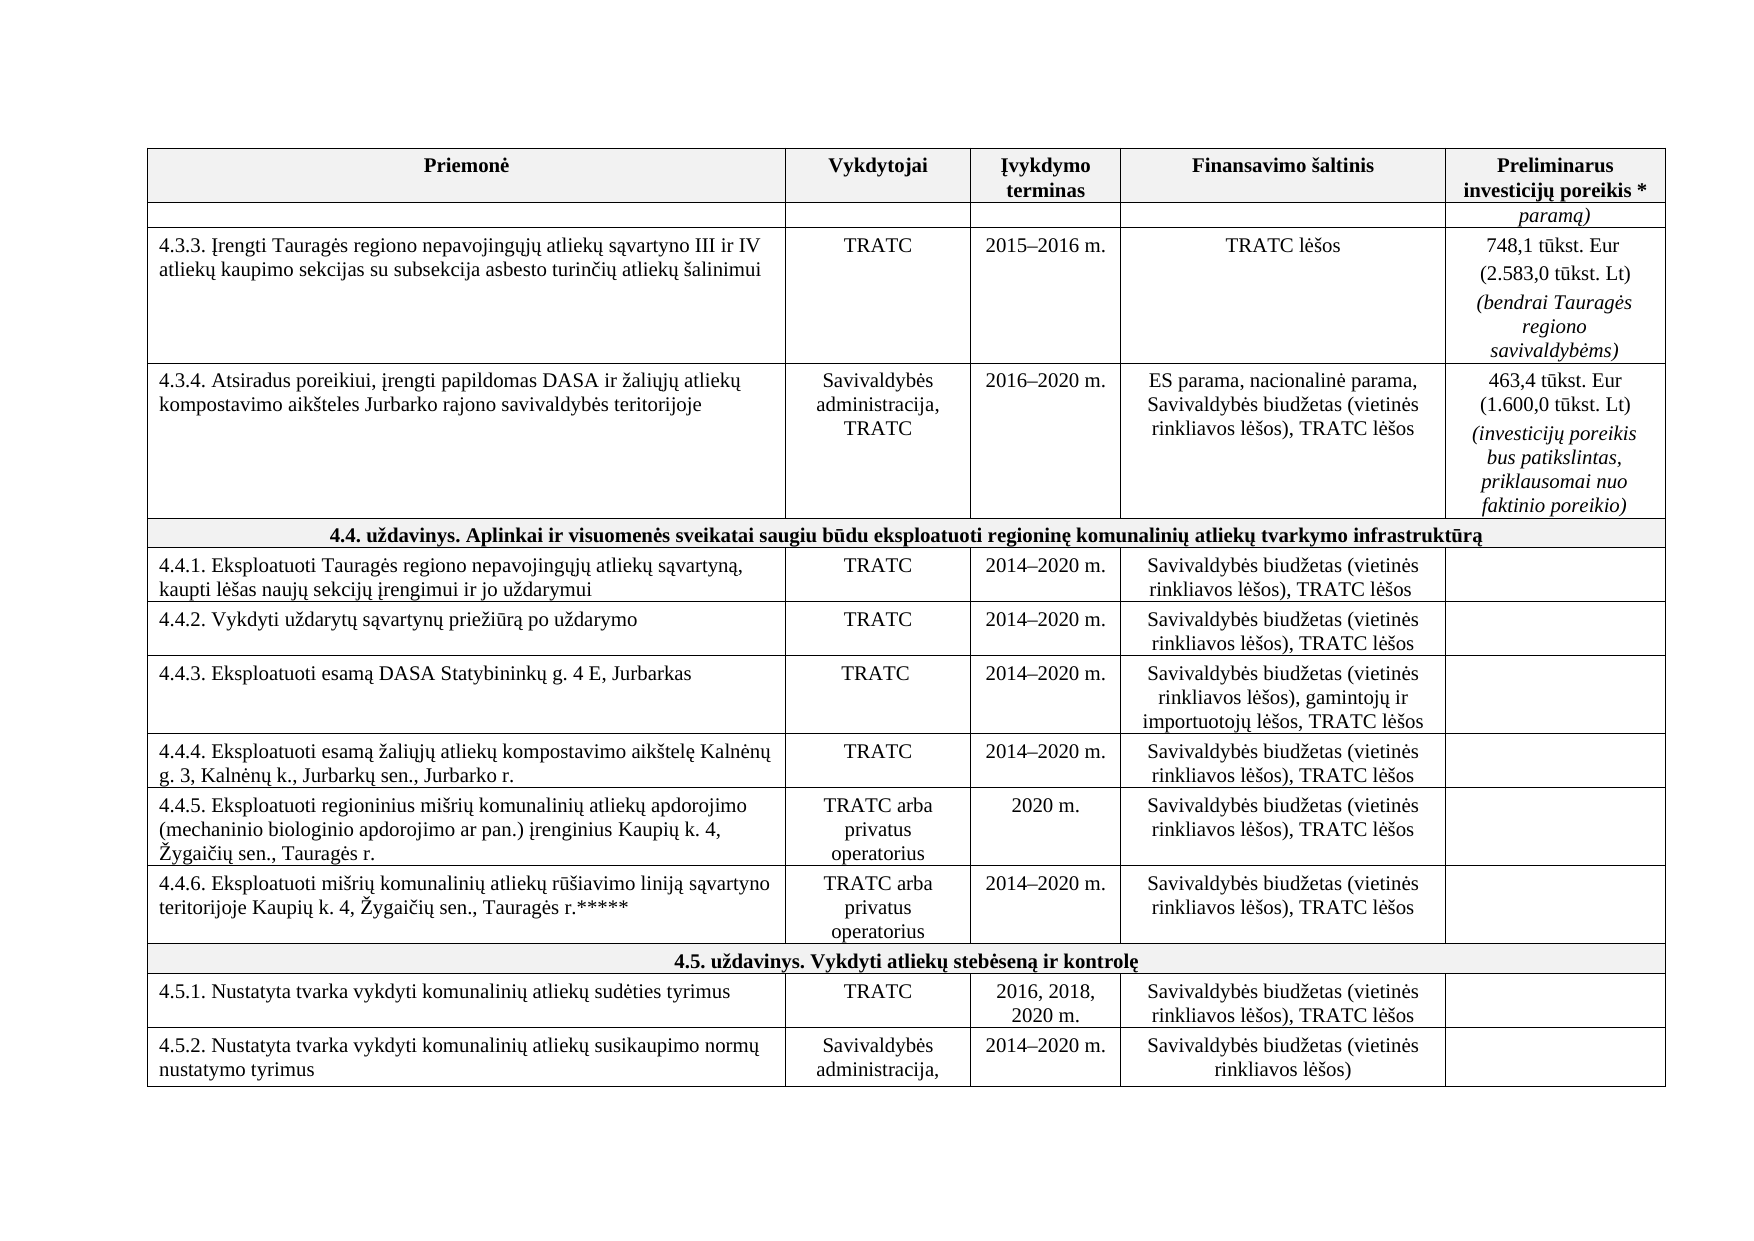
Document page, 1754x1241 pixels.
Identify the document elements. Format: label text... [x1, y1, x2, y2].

table_cell 2015–2016 m. [971, 228, 1120, 362]
table_cell Savivaldybės biudžetas (vietinės rinkliavos lėšos), TRATC lėšos [1121, 734, 1445, 787]
table_cell Savivaldybės biudžetas (vietinės rinkliavos lėšos), gamintojų ir importuotojų lėšos, TRATC lėšos [1121, 656, 1445, 733]
table_cell 463,4 tūkst. Eur (1.600,0 tūkst. Lt) (investicijų poreikis bus patikslintas, priklausomai nuo faktinio poreikio) [1446, 364, 1665, 517]
table_cell 4.4.5. Eksploatuoti regioninius mišrių komunalinių atliekų apdorojimo (mechaninio biologinio apdorojimo ar pan.) įrenginius Kaupių k. 4, Žygaičių sen., Tauragės r. [148, 788, 785, 865]
table_cell [1446, 548, 1665, 601]
table_cell TRATC [786, 548, 970, 601]
table_cell TRATC [786, 228, 970, 362]
table_cell TRATC [786, 974, 970, 1027]
table_header Įvykdymo terminas [971, 149, 1120, 202]
table_cell [971, 203, 1120, 227]
table_cell 2020 m. [971, 788, 1120, 865]
table_cell 2014–2020 m. [971, 734, 1120, 787]
table_cell 4.3.3. Įrengti Tauragės regiono nepavojingųjų atliekų sąvartyno III ir IV atliekų kaupimo sekcijas su subsekcija asbesto turinčių atliekų šalinimui [148, 228, 785, 362]
table_cell Savivaldybės administracija, [786, 1028, 970, 1086]
table_cell Savivaldybės biudžetas (vietinės rinkliavos lėšos), TRATC lėšos [1121, 602, 1445, 655]
table_cell Savivaldybės biudžetas (vietinės rinkliavos lėšos), TRATC lėšos [1121, 974, 1445, 1027]
table_cell [1446, 974, 1665, 1027]
table_cell 4.4.2. Vykdyti uždarytų sąvartynų priežiūrą po uždarymo [148, 602, 785, 655]
table_cell 4.4.4. Eksploatuoti esamą žaliųjų atliekų kompostavimo aikštelę Kalnėnų g. 3, Kalnėnų k., Jurbarkų sen., Jurbarko r. [148, 734, 785, 787]
table_cell [148, 203, 785, 227]
table_cell [1446, 866, 1665, 943]
table_cell paramą) [1446, 203, 1665, 227]
table_cell Savivaldybės biudžetas (vietinės rinkliavos lėšos), TRATC lėšos [1121, 548, 1445, 601]
table_cell 2014–2020 m. [971, 548, 1120, 601]
table_header Preliminarus investicijų poreikis * [1446, 149, 1665, 202]
table_cell 4.4.1. Eksploatuoti Tauragės regiono nepavojingųjų atliekų sąvartyną, kaupti lėšas naujų sekcijų įrengimui ir jo uždarymui [148, 548, 785, 601]
table_cell 4.4. uždavinys. Aplinkai ir visuomenės sveikatai saugiu būdu eksploatuoti regioninę komunalinių atliekų tvarkymo infrastruktūrą [148, 519, 1665, 547]
table_cell TRATC [786, 734, 970, 787]
table_cell 4.4.3. Eksploatuoti esamą DASA Statybininkų g. 4 E, Jurbarkas [148, 656, 785, 733]
table_cell 4.5.2. Nustatyta tvarka vykdyti komunalinių atliekų susikaupimo normų nustatymo tyrimus [148, 1028, 785, 1086]
table_cell [1446, 602, 1665, 655]
table_cell [1446, 656, 1665, 733]
table_header Finansavimo šaltinis [1121, 149, 1445, 202]
table_cell TRATC [786, 656, 970, 733]
table_cell 748,1 tūkst. Eur (2.583,0 tūkst. Lt) (bendrai Tauragės regiono savivaldybėms) [1446, 228, 1665, 362]
table_cell TRATC lėšos [1121, 228, 1445, 362]
table_cell Savivaldybės biudžetas (vietinės rinkliavos lėšos) [1121, 1028, 1445, 1086]
table_cell [786, 203, 970, 227]
table_cell 4.5. uždavinys. Vykdyti atliekų stebėseną ir kontrolę [148, 944, 1665, 973]
table_header Priemonė [148, 149, 785, 202]
table_cell Savivaldybės biudžetas (vietinės rinkliavos lėšos), TRATC lėšos [1121, 788, 1445, 865]
table_cell 2014–2020 m. [971, 866, 1120, 943]
table_cell 4.4.6. Eksploatuoti mišrių komunalinių atliekų rūšiavimo liniją sąvartyno teritorijoje Kaupių k. 4, Žygaičių sen., Tauragės r.***** [148, 866, 785, 943]
table_cell Savivaldybės biudžetas (vietinės rinkliavos lėšos), TRATC lėšos [1121, 866, 1445, 943]
table_cell 4.5.1. Nustatyta tvarka vykdyti komunalinių atliekų sudėties tyrimus [148, 974, 785, 1027]
table_cell ES parama, nacionalinė parama, Savivaldybės biudžetas (vietinės rinkliavos lėšos), TRATC lėšos [1121, 364, 1445, 517]
table_cell 2016, 2018, 2020 m. [971, 974, 1120, 1027]
table_cell TRATC arba privatus operatorius [786, 866, 970, 943]
table_cell 4.3.4. Atsiradus poreikiui, įrengti papildomas DASA ir žaliųjų atliekų kompostavimo aikšteles Jurbarko rajono savivaldybės teritorijoje [148, 364, 785, 517]
table_cell 2014–2020 m. [971, 1028, 1120, 1086]
table_cell 2016–2020 m. [971, 364, 1120, 517]
table_cell [1121, 203, 1445, 227]
table_cell 2014–2020 m. [971, 602, 1120, 655]
table_cell [1446, 734, 1665, 787]
table_cell [1446, 1028, 1665, 1086]
table_cell TRATC arba privatus operatorius [786, 788, 970, 865]
table_cell [1446, 788, 1665, 865]
table_cell 2014–2020 m. [971, 656, 1120, 733]
table_header Vykdytojai [786, 149, 970, 202]
table_cell Savivaldybės administracija, TRATC [786, 364, 970, 517]
table_cell TRATC [786, 602, 970, 655]
